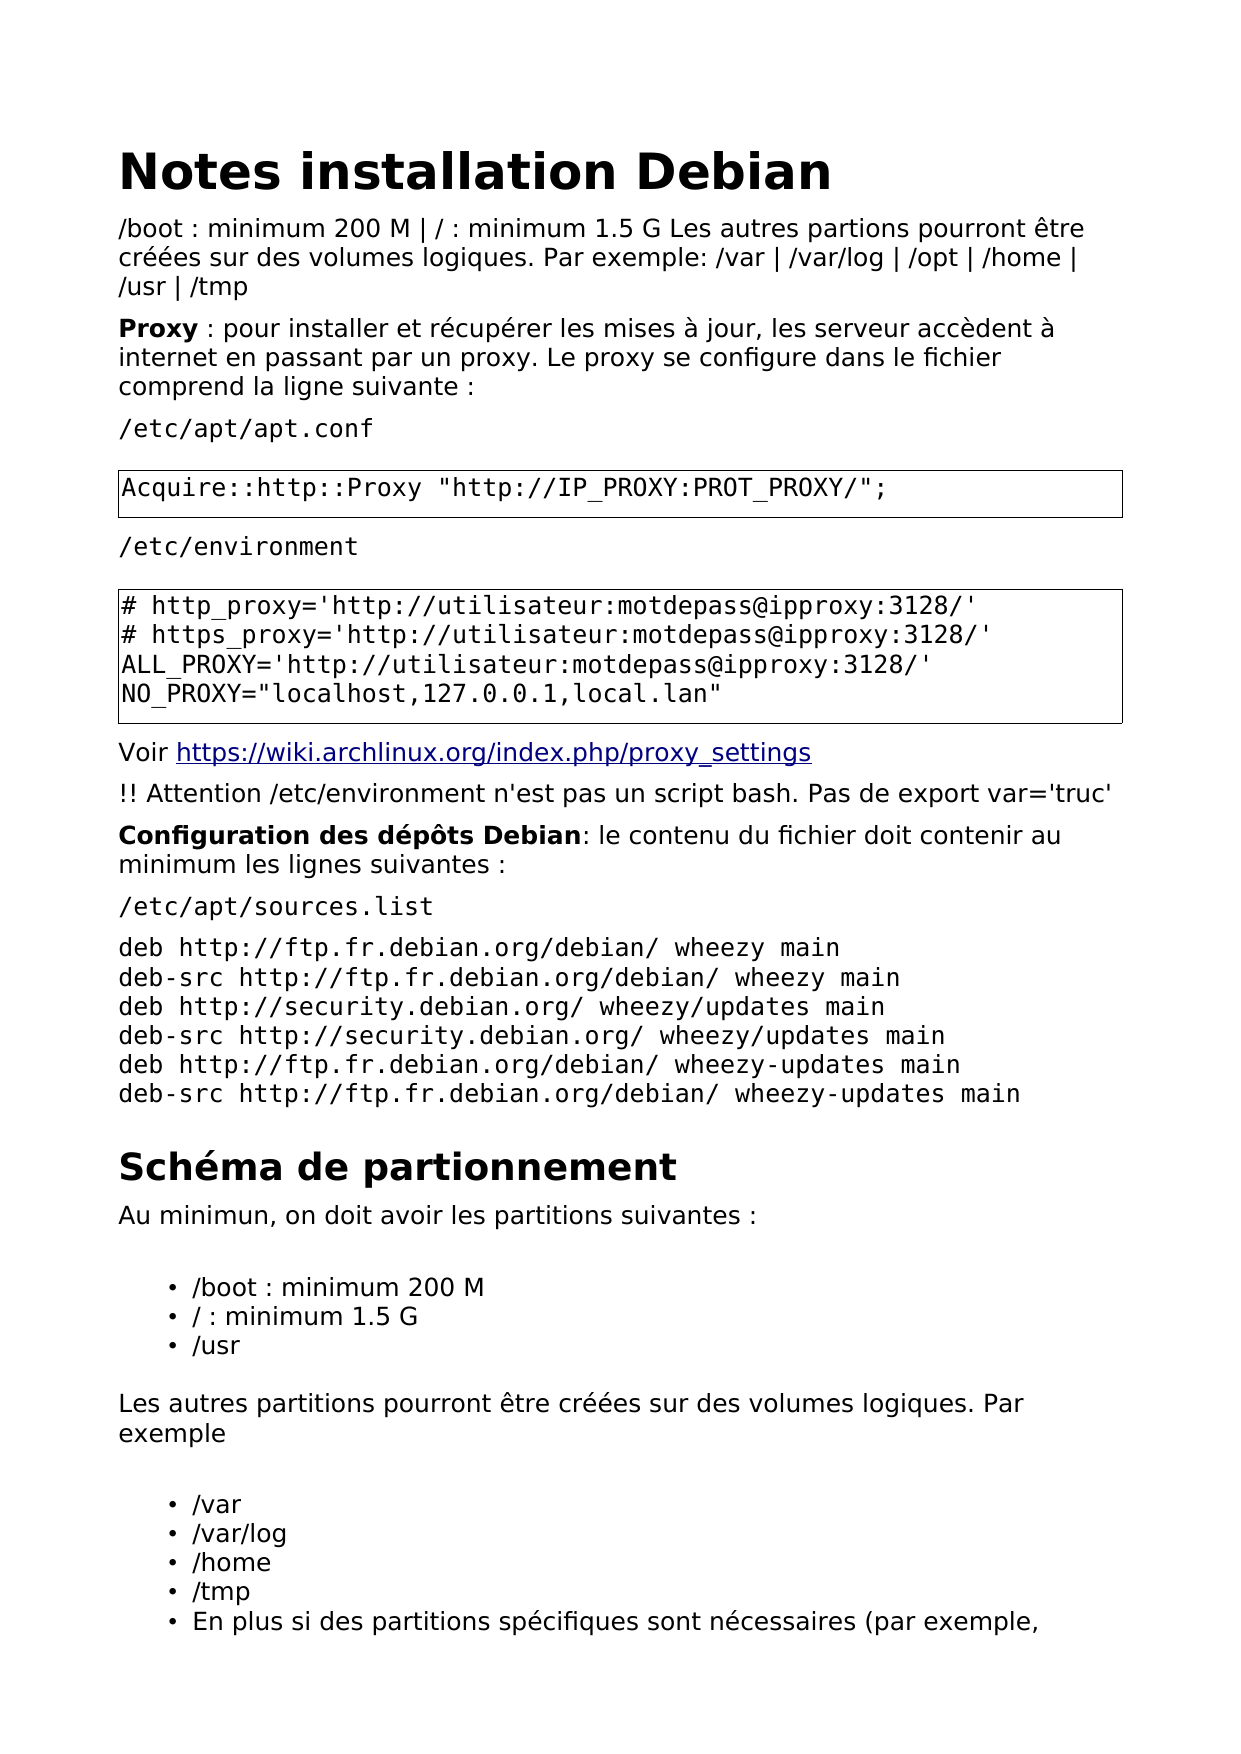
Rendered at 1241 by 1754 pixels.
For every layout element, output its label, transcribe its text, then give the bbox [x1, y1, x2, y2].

text deb http://ftp.fr.debian.org/debian/ wheezy main deb-src http://ftp.fr.debian.org/debian/ wheezy main deb http://security.debian.org/ wheezy/updates main deb-src http://security.debian.org/ wheezy/updates main deb http://ftp.fr.debian.org/debian/ wheezy-updates main deb-src http://ftp.fr.debian.org/debian/ wheezy-updates main [118, 934, 1122, 1109]
list /var/log [177, 1519, 1122, 1548]
text Configuration des dépôts Debian: le contenu du fichier doit contenir au minimum les lignes suivantes : [118, 821, 1122, 879]
table_header # http_proxy='http://utilisateur:motdepass@ipproxy:3128/' # https_proxy='http://utilisateur:motdepass@ipproxy:3128/' ALL_PROXY='http://utilisateur:motdepass@ipproxy:3128/' NO_PROXY="localhost,127.0.0.1,local.lan" [119, 590, 1122, 723]
list /tmp [177, 1577, 1122, 1607]
text /etc/environment [118, 532, 1122, 561]
subtitle Schéma de partionnement [118, 1145, 1122, 1189]
text /etc/apt/sources.list [118, 892, 1122, 921]
text /etc/apt/apt.conf [118, 414, 1122, 443]
list /boot : minimum 200 M [177, 1273, 1122, 1302]
list En plus si des partitions spécifiques sont nécessaires (par exemple, [177, 1607, 1122, 1636]
text Proxy : pour installer et récupérer les mises à jour, les serveur accèdent à internet en passant par un proxy. Le proxy se configure dans le fichier comprend la ligne suivante : [118, 314, 1122, 401]
text Au minimun, on doit avoir les partitions suivantes : [118, 1202, 1122, 1231]
list /var [177, 1490, 1122, 1519]
text /boot : minimum 200 M | / : minimum 1.5 G Les autres partions pourront être créées sur des volumes logiques. Par exemple: /var | /var/log | /opt | /home | /usr | /tmp [118, 214, 1122, 301]
text !! Attention /etc/environment n'est pas un script bash. Pas de export var='truc' [118, 779, 1122, 809]
list / : minimum 1.5 G [177, 1302, 1122, 1331]
subtitle Notes installation Debian [118, 143, 1122, 201]
text Les autres partitions pourront être créées sur des volumes logiques. Par exemple [118, 1390, 1122, 1448]
table_header Acquire::http::Proxy "http://IP_PROXY:PROT_PROXY/"; [119, 471, 1122, 517]
list /home [177, 1548, 1122, 1577]
list /usr [177, 1331, 1122, 1360]
text Voir https://wiki.archlinux.org/index.php/proxy_settings [118, 738, 1122, 767]
